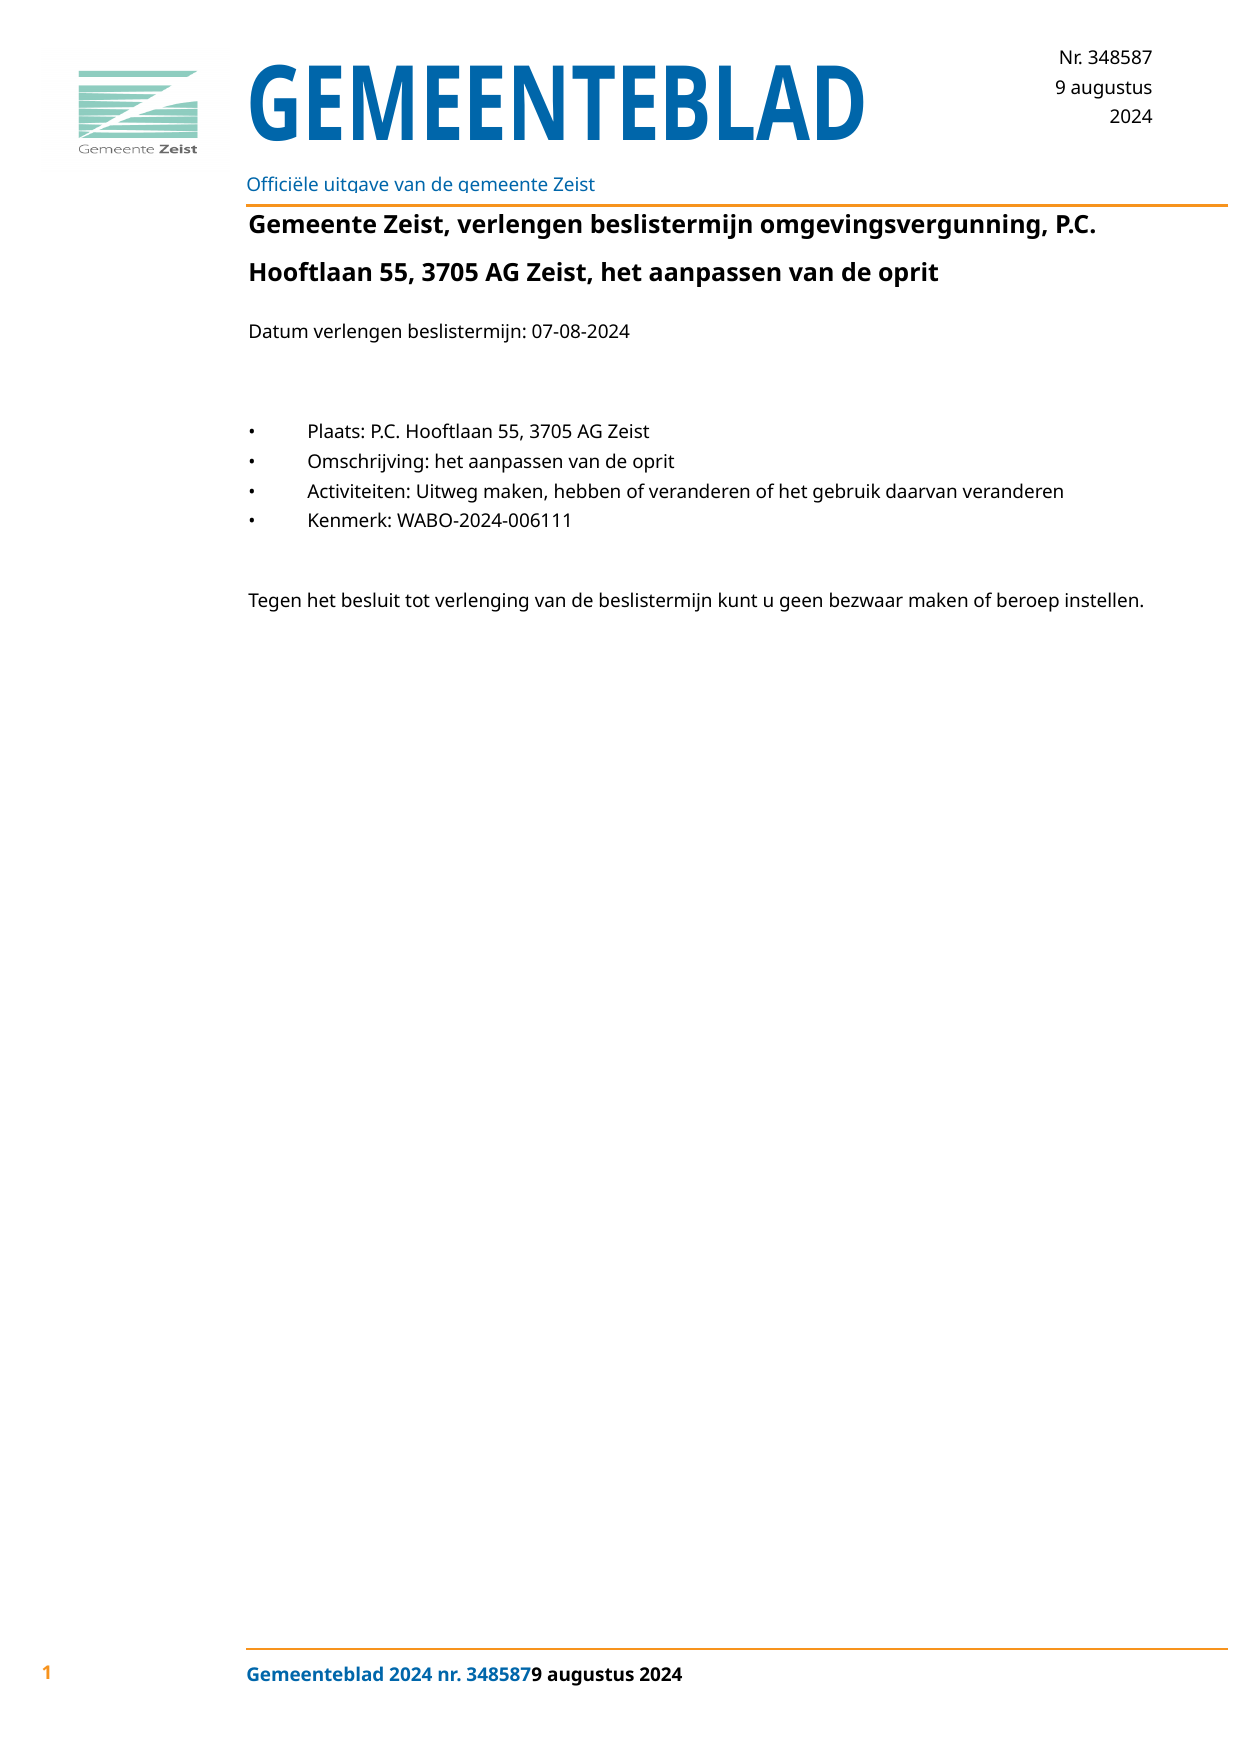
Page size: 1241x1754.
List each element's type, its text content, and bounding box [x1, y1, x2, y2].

text Datum verlengen beslistermijn: 07-08-2024 [248, 318, 1152, 344]
picture [41, 47, 231, 172]
list Kenmerk: WABO-2024-006111 [248, 507, 1152, 533]
list Omschrijving: het aanpassen van de oprit [248, 448, 1152, 474]
text Tegen het besluit tot verlenging van de beslistermijn kunt u geen bezwaar maken of beroep instellen. [248, 587, 1152, 613]
text Gemeente Zeist, verlengen beslistermijn omgevingsvergunning, P.C. Hooftlaan 55, 3705 AG Zeist, het aanpassen van de oprit [248, 207, 1152, 288]
list Activiteiten: Uitweg maken, hebben of veranderen of het gebruik daarvan veranderen [248, 478, 1152, 504]
list Plaats: P.C. Hooftlaan 55, 3705 AG Zeist [248, 419, 1152, 444]
